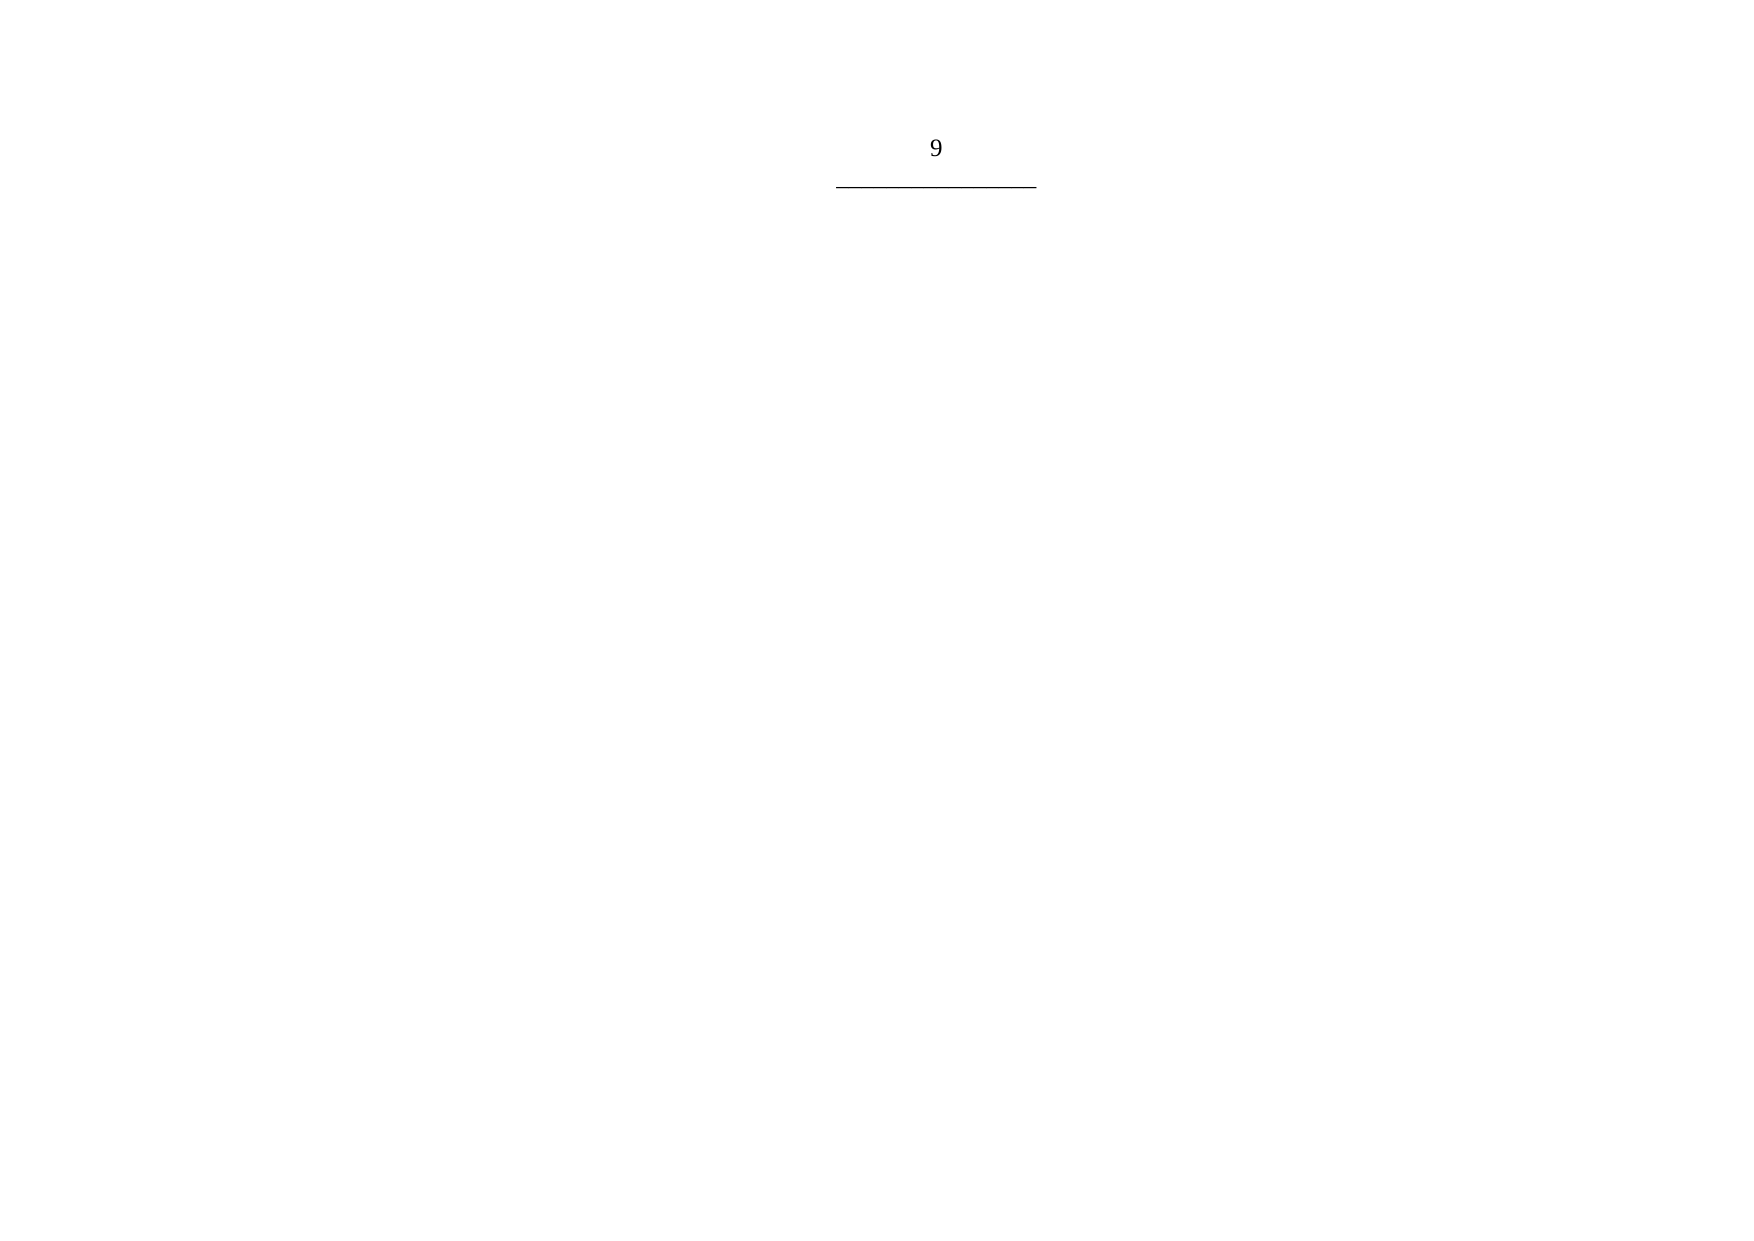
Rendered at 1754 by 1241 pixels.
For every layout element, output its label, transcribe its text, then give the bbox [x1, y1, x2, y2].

text ________________ [177, 162, 1695, 191]
